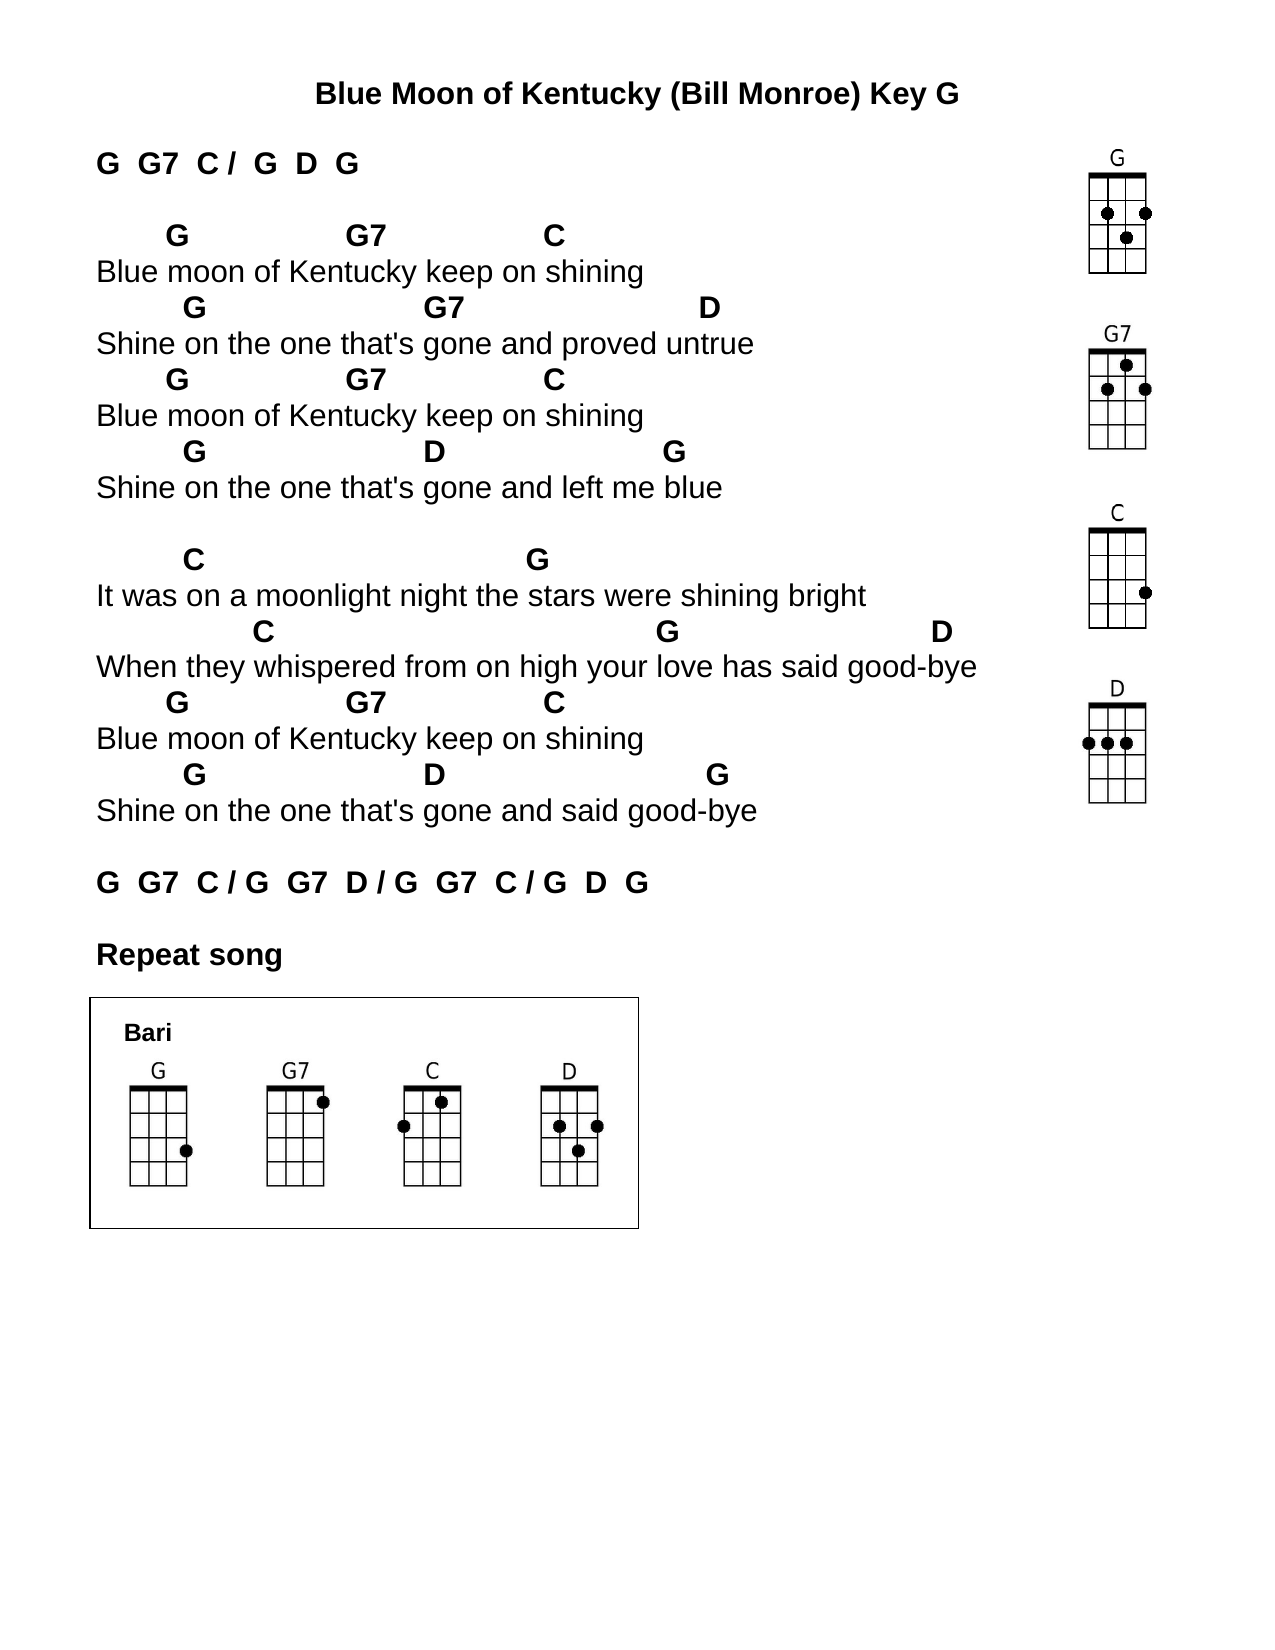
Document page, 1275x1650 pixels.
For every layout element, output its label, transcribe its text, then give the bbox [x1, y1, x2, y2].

table_header G G7 C / G D G G G7 C Blue moon of Kentucky keep on shining G G7 D Shine on the one that's gone and proved untrue G G7 C Blue moon of Kentucky keep on shining G D G Shine on the one that's gone and left me blue C G It was on a moonlight night the stars were shining bright C G D When they whispered from on high your love has said good-bye G G7 C Blue moon of Kentucky keep on shining G D G Shine on the one that's gone and said good-bye G G7 C / G G7 D / G G7 C / G D G Repeat song [90, 140, 1050, 997]
table_cell [775, 1053, 912, 1228]
picture [1061, 676, 1174, 826]
table_cell [639, 1053, 775, 1228]
table_cell [1050, 1053, 1185, 1228]
table_cell [501, 998, 638, 1052]
table_cell [1050, 846, 1185, 997]
text Blue Moon of Kentucky (Bill Monroe) Key G [90, 75, 1185, 111]
table_cell [639, 997, 775, 1052]
picture [376, 1058, 489, 1209]
table_cell [501, 1053, 638, 1228]
picture [239, 1058, 352, 1209]
table_cell [364, 1053, 501, 1228]
table_cell [227, 1053, 364, 1228]
table_header [1050, 140, 1185, 316]
table_cell [1050, 491, 1185, 670]
table_cell [91, 1053, 227, 1228]
picture [102, 1058, 215, 1209]
picture [1061, 500, 1174, 651]
picture [1061, 145, 1174, 296]
table_cell [227, 998, 364, 1052]
table_cell [364, 998, 501, 1052]
table_cell [1050, 670, 1185, 846]
table_cell Bari [91, 998, 227, 1052]
table_cell [775, 997, 912, 1052]
table_cell [913, 997, 1050, 1052]
picture [1061, 321, 1174, 472]
table_cell [913, 1053, 1050, 1228]
picture [513, 1058, 626, 1209]
table_cell [1050, 316, 1185, 491]
table_cell [1050, 997, 1185, 1052]
